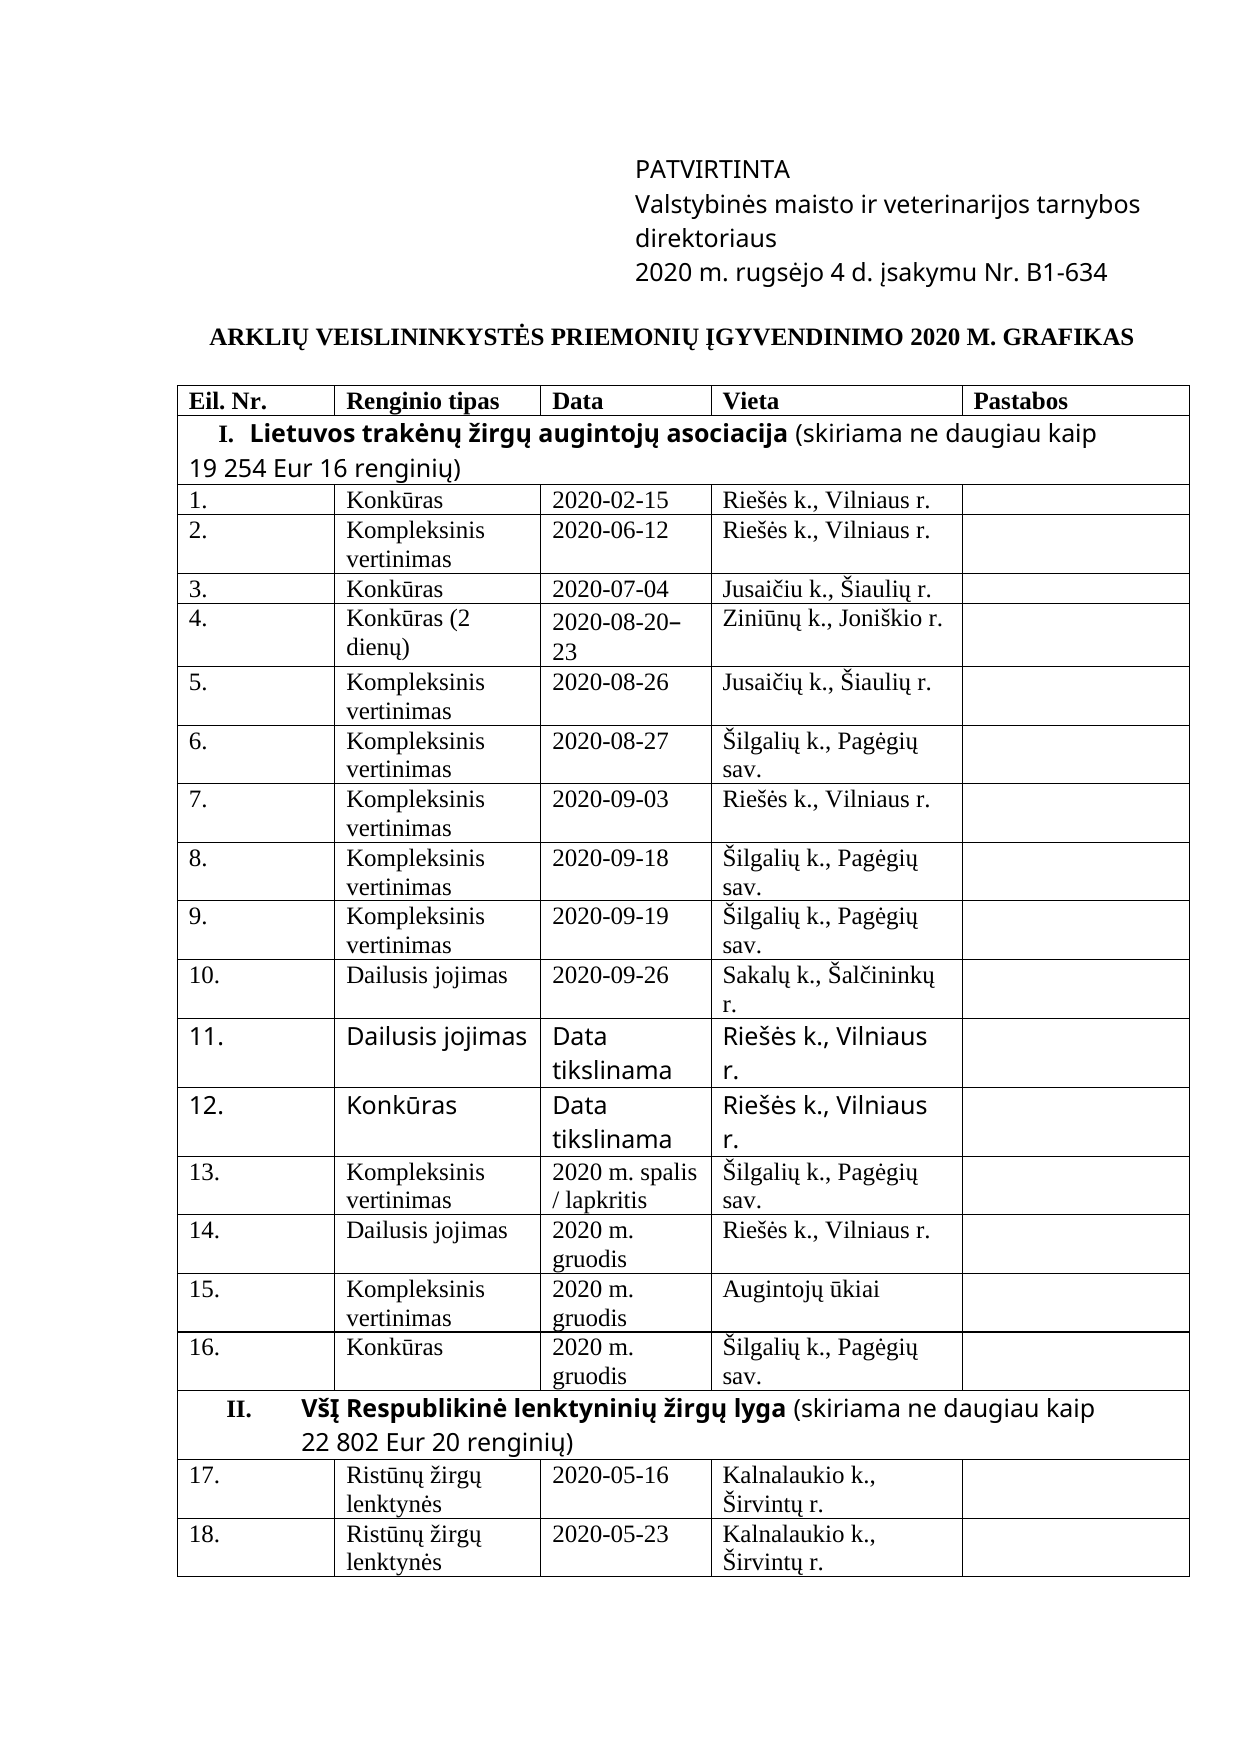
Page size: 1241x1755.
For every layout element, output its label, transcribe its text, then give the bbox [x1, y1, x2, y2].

table_cell Konkūras [335, 1333, 540, 1390]
table_cell [963, 1274, 1189, 1331]
table_cell 2020 m. gruodis [541, 1215, 711, 1273]
table_cell 2020-08-27 [541, 726, 711, 783]
table_cell Jusaičiu k., Šiaulių r. [712, 574, 962, 602]
table_cell Kalnalaukio k., Širvintų r. [712, 1519, 962, 1576]
table_cell [963, 485, 1189, 514]
text Valstybinės maisto ir veterinarijos tarnybos [635, 186, 1167, 220]
table_cell 18. [178, 1519, 334, 1576]
table_cell Riešės k., Vilniaus r. [712, 1215, 962, 1273]
table_cell 2020 m. spalis / lapkritis [541, 1157, 711, 1214]
table_header Pastabos [963, 386, 1189, 415]
table_cell Konkūras (2 dienų) [335, 604, 540, 666]
table_cell [963, 960, 1189, 1017]
table_cell [963, 784, 1189, 842]
table_cell 16. [178, 1333, 334, 1390]
table_cell 15. [178, 1274, 334, 1331]
table_cell Konkūras [335, 485, 540, 514]
table_cell 4. [178, 604, 334, 666]
table_cell Šilgalių k., Pagėgių sav. [712, 1157, 962, 1214]
table_cell Kompleksinis vertinimas [335, 784, 540, 842]
table_header Data [541, 386, 711, 415]
table_cell Riešės k., Vilniaus r. [712, 784, 962, 842]
table_cell [963, 1460, 1189, 1518]
table_header Eil. Nr. [178, 386, 334, 415]
table_header Vieta [712, 386, 962, 415]
table_cell 2020-09-18 [541, 843, 711, 900]
text direktoriaus [635, 220, 1167, 254]
table_cell [963, 843, 1189, 900]
table_cell Dailusis jojimas [335, 1215, 540, 1273]
table_cell 2020-09-03 [541, 784, 711, 842]
table_cell [963, 1215, 1189, 1273]
table_cell Šilgalių k., Pagėgių sav. [712, 726, 962, 783]
table_cell 2020-08-26 [541, 667, 711, 725]
text patvirtinta [635, 152, 1167, 186]
table_cell Šilgalių k., Pagėgių sav. [712, 1333, 962, 1390]
table_cell 2020 m. gruodis [541, 1274, 711, 1331]
table_cell [963, 1333, 1189, 1390]
text 2020 m. rugsėjo 4 d. įsakymu Nr. B1-634 [635, 254, 1167, 288]
table_cell 14. [178, 1215, 334, 1273]
table_cell Dailusis jojimas [335, 960, 540, 1017]
table_cell Jusaičių k., Šiaulių r. [712, 667, 962, 725]
table_cell 2020 m. gruodis [541, 1333, 711, 1390]
table_header Renginio tipas [335, 386, 540, 415]
text ARKLIŲ VEISLININKYSTĖS PRIEMONIŲ ĮGYVENDINIMO 2020 M. GRAFIKAS [177, 322, 1167, 351]
table_cell 17. [178, 1460, 334, 1518]
table_cell 2020-07-04 [541, 574, 711, 602]
table_cell Data tikslinama [541, 1088, 711, 1156]
table_cell 2020-05-23 [541, 1519, 711, 1576]
table_cell 7. [178, 784, 334, 842]
table_cell 6. [178, 726, 334, 783]
table_cell Ristūnų žirgų lenktynės [335, 1460, 540, 1518]
table_cell 8. [178, 843, 334, 900]
table_cell [963, 901, 1189, 959]
table_cell 2020-05-16 [541, 1460, 711, 1518]
table_cell Sakalų k., Šalčininkų r. [712, 960, 962, 1017]
table_cell Kalnalaukio k., Širvintų r. [712, 1460, 962, 1518]
table_cell Dailusis jojimas [335, 1019, 540, 1087]
table_cell 2020-09-19 [541, 901, 711, 959]
table_cell Konkūras [335, 1088, 540, 1156]
table_cell Kompleksinis vertinimas [335, 1157, 540, 1214]
table_cell 5. [178, 667, 334, 725]
table_cell Augintojų ūkiai [712, 1274, 962, 1331]
table_cell Kompleksinis vertinimas [335, 901, 540, 959]
table_cell 1. [178, 485, 334, 514]
table_cell [963, 1519, 1189, 1576]
table_cell [963, 1019, 1189, 1087]
table_cell 2020-08-20–23 [541, 604, 711, 666]
table_cell Kompleksinis vertinimas [335, 1274, 540, 1331]
table_cell Šilgalių k., Pagėgių sav. [712, 901, 962, 959]
table_cell [963, 574, 1189, 602]
table_cell [963, 667, 1189, 725]
table_cell I. Lietuvos trakėnų žirgų augintojų asociacija (skiriama ne daugiau kaip 19 254 Eur 16 renginių) [178, 416, 1189, 484]
table_cell [963, 1088, 1189, 1156]
table_cell 2. [178, 515, 334, 573]
table_cell Konkūras [335, 574, 540, 602]
table_cell Ziniūnų k., Joniškio r. [712, 604, 962, 666]
table_cell Riešės k., Vilniaus r. [712, 1019, 962, 1087]
table_cell Kompleksinis vertinimas [335, 515, 540, 573]
table_cell Šilgalių k., Pagėgių sav. [712, 843, 962, 900]
table_cell 13. [178, 1157, 334, 1214]
table_cell Kompleksinis vertinimas [335, 667, 540, 725]
table_cell [963, 604, 1189, 666]
table_cell 10. [178, 960, 334, 1017]
table_cell Ristūnų žirgų lenktynės [335, 1519, 540, 1576]
table_cell Data tikslinama [541, 1019, 711, 1087]
table_cell 11. [178, 1019, 334, 1087]
table_cell Kompleksinis vertinimas [335, 843, 540, 900]
table_cell 2020-06-12 [541, 515, 711, 573]
table_cell II. VšĮ Respublikinė lenktyninių žirgų lyga (skiriama ne daugiau kaip 22 802 Eur 20 renginių) [178, 1391, 1189, 1459]
table_cell 2020-09-26 [541, 960, 711, 1017]
table_cell Riešės k., Vilniaus r. [712, 1088, 962, 1156]
table_cell [963, 1157, 1189, 1214]
table_cell 12. [178, 1088, 334, 1156]
table_cell Riešės k., Vilniaus r. [712, 485, 962, 514]
table_cell Riešės k., Vilniaus r. [712, 515, 962, 573]
table_cell 3. [178, 574, 334, 602]
table_cell 9. [178, 901, 334, 959]
table_cell [963, 515, 1189, 573]
table_cell Kompleksinis vertinimas [335, 726, 540, 783]
table_cell [963, 726, 1189, 783]
table_cell 2020-02-15 [541, 485, 711, 514]
